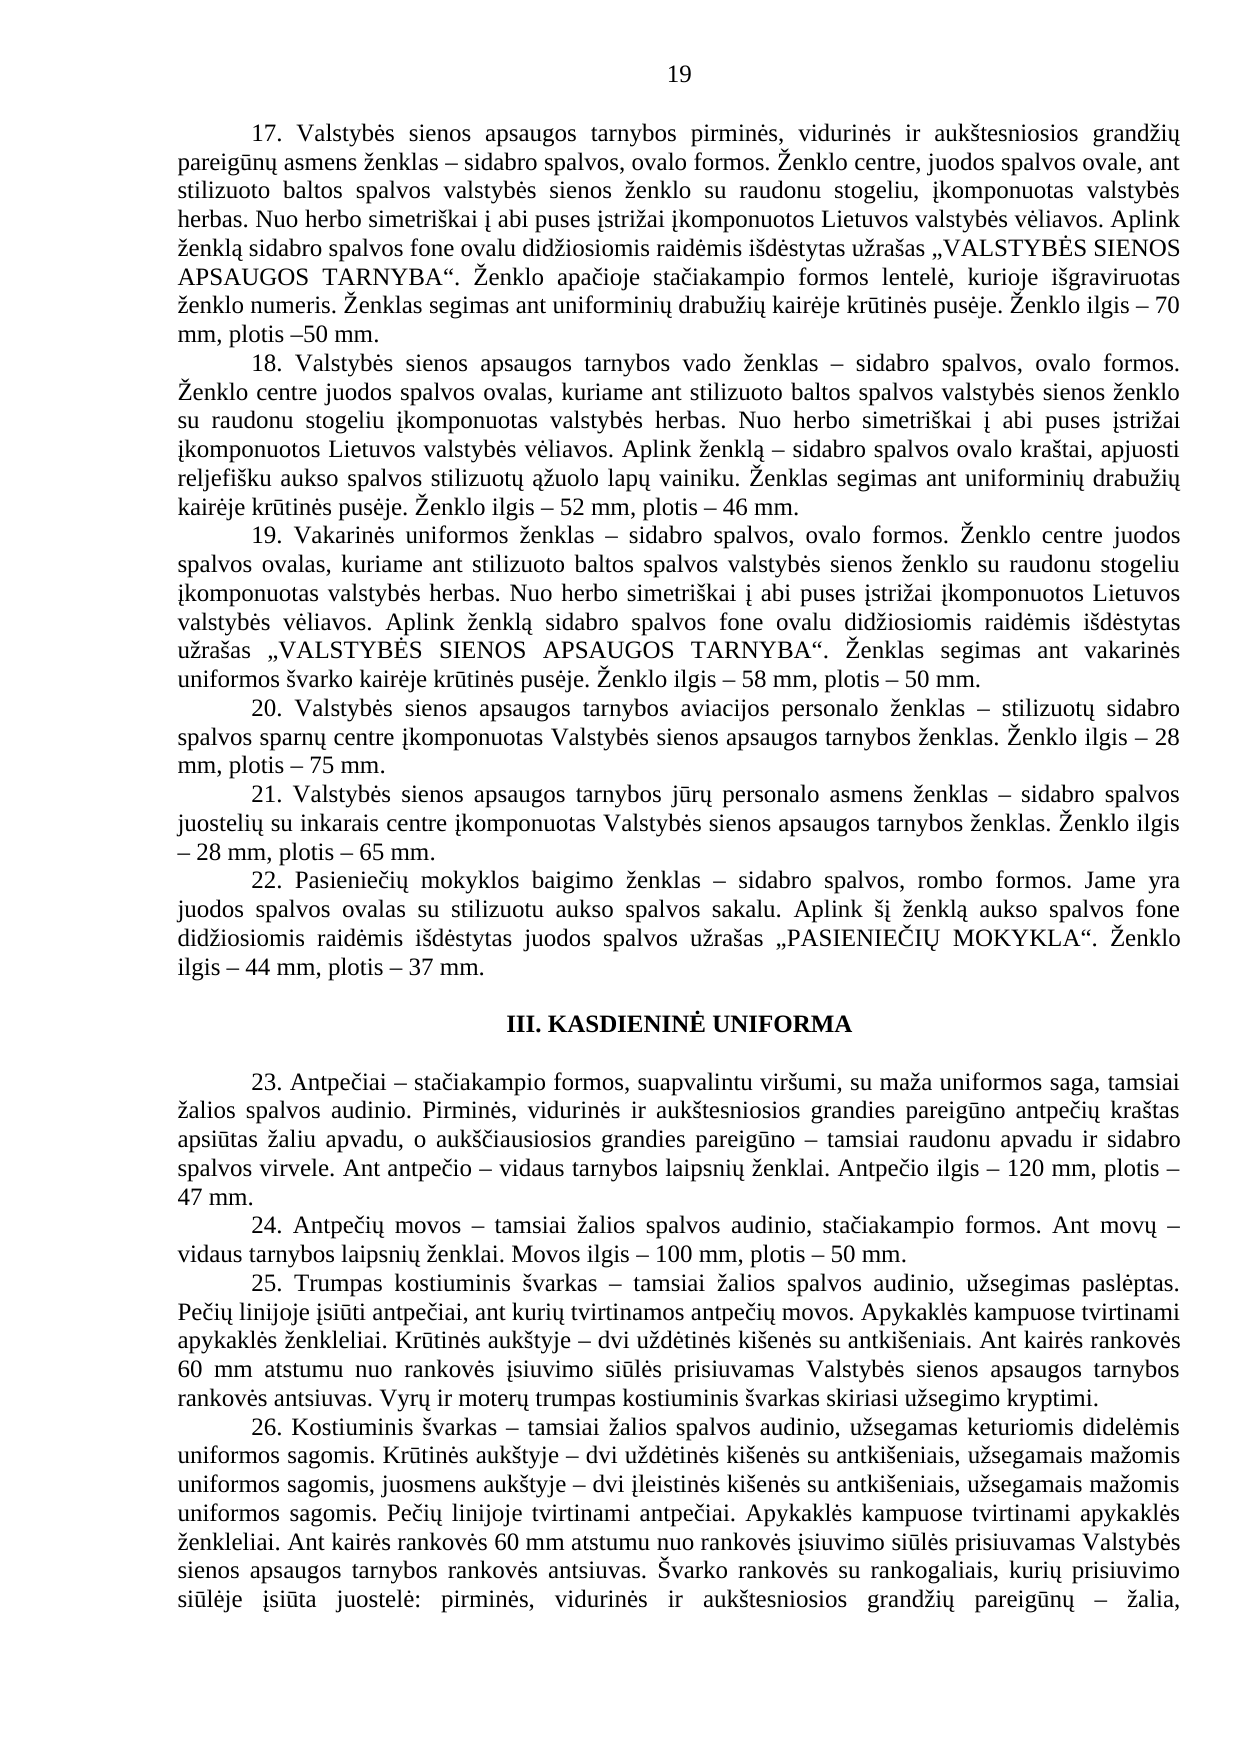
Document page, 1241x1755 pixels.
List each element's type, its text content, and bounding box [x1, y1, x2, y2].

text III. KASDIENINĖ UNIFORMA [177, 1009, 1181, 1038]
text 26. Kostiuminis švarkas – tamsiai žalios spalvos audinio, užsegamas keturiomis didelėmis uniformos sagomis. Krūtinės aukštyje – dvi uždėtinės kišenės su antkišeniais, užsegamais mažomis uniformos sagomis, juosmens aukštyje – dvi įleistinės kišenės su antkišeniais, užsegamais mažomis uniformos sagomis. Pečių linijoje tvirtinami antpečiai. Apykaklės kampuose tvirtinami apykaklės ženkleliai. Ant kairės rankovės 60 mm atstumu nuo rankovės įsiuvimo siūlės prisiuvamas Valstybės sienos apsaugos tarnybos rankovės antsiuvas. Švarko rankovės su rankogaliais, kurių prisiuvimo siūlėje įsiūta juostelė: pirminės, vidurinės ir aukštesniosios grandžių pareigūnų – žalia, [177, 1412, 1181, 1613]
text 23. Antpečiai – stačiakampio formos, suapvalintu viršumi, su maža uniformos saga, tamsiai žalios spalvos audinio. Pirminės, vidurinės ir aukštesniosios grandies pareigūno antpečių kraštas apsiūtas žaliu apvadu, o aukščiausiosios grandies pareigūno – tamsiai raudonu apvadu ir sidabro spalvos virvele. Ant antpečio – vidaus tarnybos laipsnių ženklai. Antpečio ilgis – 120 mm, plotis – 47 mm. [177, 1067, 1181, 1211]
text 19. Vakarinės uniformos ženklas – sidabro spalvos, ovalo formos. Ženklo centre juodos spalvos ovalas, kuriame ant stilizuoto baltos spalvos valstybės sienos ženklo su raudonu stogeliu įkomponuotas valstybės herbas. Nuo herbo simetriškai į abi puses įstrižai įkomponuotos Lietuvos valstybės vėliavos. Aplink ženklą sidabro spalvos fone ovalu didžiosiomis raidėmis išdėstytas užrašas „VALSTYBĖS SIENOS APSAUGOS TARNYBA“. Ženklas segimas ant vakarinės uniformos švarko kairėje krūtinės pusėje. Ženklo ilgis – 58 mm, plotis – 50 mm. [177, 521, 1181, 693]
text 17. Valstybės sienos apsaugos tarnybos pirminės, vidurinės ir aukštesniosios grandžių pareigūnų asmens ženklas – sidabro spalvos, ovalo formos. Ženklo centre, juodos spalvos ovale, ant stilizuoto baltos spalvos valstybės sienos ženklo su raudonu stogeliu, įkomponuotas valstybės herbas. Nuo herbo simetriškai į abi puses įstrižai įkomponuotos Lietuvos valstybės vėliavos. Aplink ženklą sidabro spalvos fone ovalu didžiosiomis raidėmis išdėstytas užrašas „VALSTYBĖS SIENOS APSAUGOS TARNYBA“. Ženklo apačioje stačiakampio formos lentelė, kurioje išgraviruotas ženklo numeris. Ženklas segimas ant uniforminių drabužių kairėje krūtinės pusėje. Ženklo ilgis – 70 mm, plotis –50 mm. [177, 118, 1181, 348]
text 22. Pasieniečių mokyklos baigimo ženklas – sidabro spalvos, rombo formos. Jame yra juodos spalvos ovalas su stilizuotu aukso spalvos sakalu. Aplink šį ženklą aukso spalvos fone didžiosiomis raidėmis išdėstytas juodos spalvos užrašas „PASIENIEČIŲ MOKYKLA“. Ženklo ilgis – 44 mm, plotis – 37 mm. [177, 866, 1181, 981]
text 24. Antpečių movos – tamsiai žalios spalvos audinio, stačiakampio formos. Ant movų – vidaus tarnybos laipsnių ženklai. Movos ilgis – 100 mm, plotis – 50 mm. [177, 1211, 1181, 1268]
text 20. Valstybės sienos apsaugos tarnybos aviacijos personalo ženklas – stilizuotų sidabro spalvos sparnų centre įkomponuotas Valstybės sienos apsaugos tarnybos ženklas. Ženklo ilgis – 28 mm, plotis – 75 mm. [177, 693, 1181, 779]
text 18. Valstybės sienos apsaugos tarnybos vado ženklas – sidabro spalvos, ovalo formos. Ženklo centre juodos spalvos ovalas, kuriame ant stilizuoto baltos spalvos valstybės sienos ženklo su raudonu stogeliu įkomponuotas valstybės herbas. Nuo herbo simetriškai į abi puses įstrižai įkomponuotos Lietuvos valstybės vėliavos. Aplink ženklą – sidabro spalvos ovalo kraštai, apjuosti reljefišku aukso spalvos stilizuotų ąžuolo lapų vainiku. Ženklas segimas ant uniforminių drabužių kairėje krūtinės pusėje. Ženklo ilgis – 52 mm, plotis – 46 mm. [177, 348, 1181, 521]
text 25. Trumpas kostiuminis švarkas – tamsiai žalios spalvos audinio, užsegimas paslėptas. Pečių linijoje įsiūti antpečiai, ant kurių tvirtinamos antpečių movos. Apykaklės kampuose tvirtinami apykaklės ženkleliai. Krūtinės aukštyje – dvi uždėtinės kišenės su antkišeniais. Ant kairės rankovės 60 mm atstumu nuo rankovės įsiuvimo siūlės prisiuvamas Valstybės sienos apsaugos tarnybos rankovės antsiuvas. Vyrų ir moterų trumpas kostiuminis švarkas skiriasi užsegimo kryptimi. [177, 1268, 1181, 1412]
text 21. Valstybės sienos apsaugos tarnybos jūrų personalo asmens ženklas – sidabro spalvos juostelių su inkarais centre įkomponuotas Valstybės sienos apsaugos tarnybos ženklas. Ženklo ilgis – 28 mm, plotis – 65 mm. [177, 779, 1181, 866]
